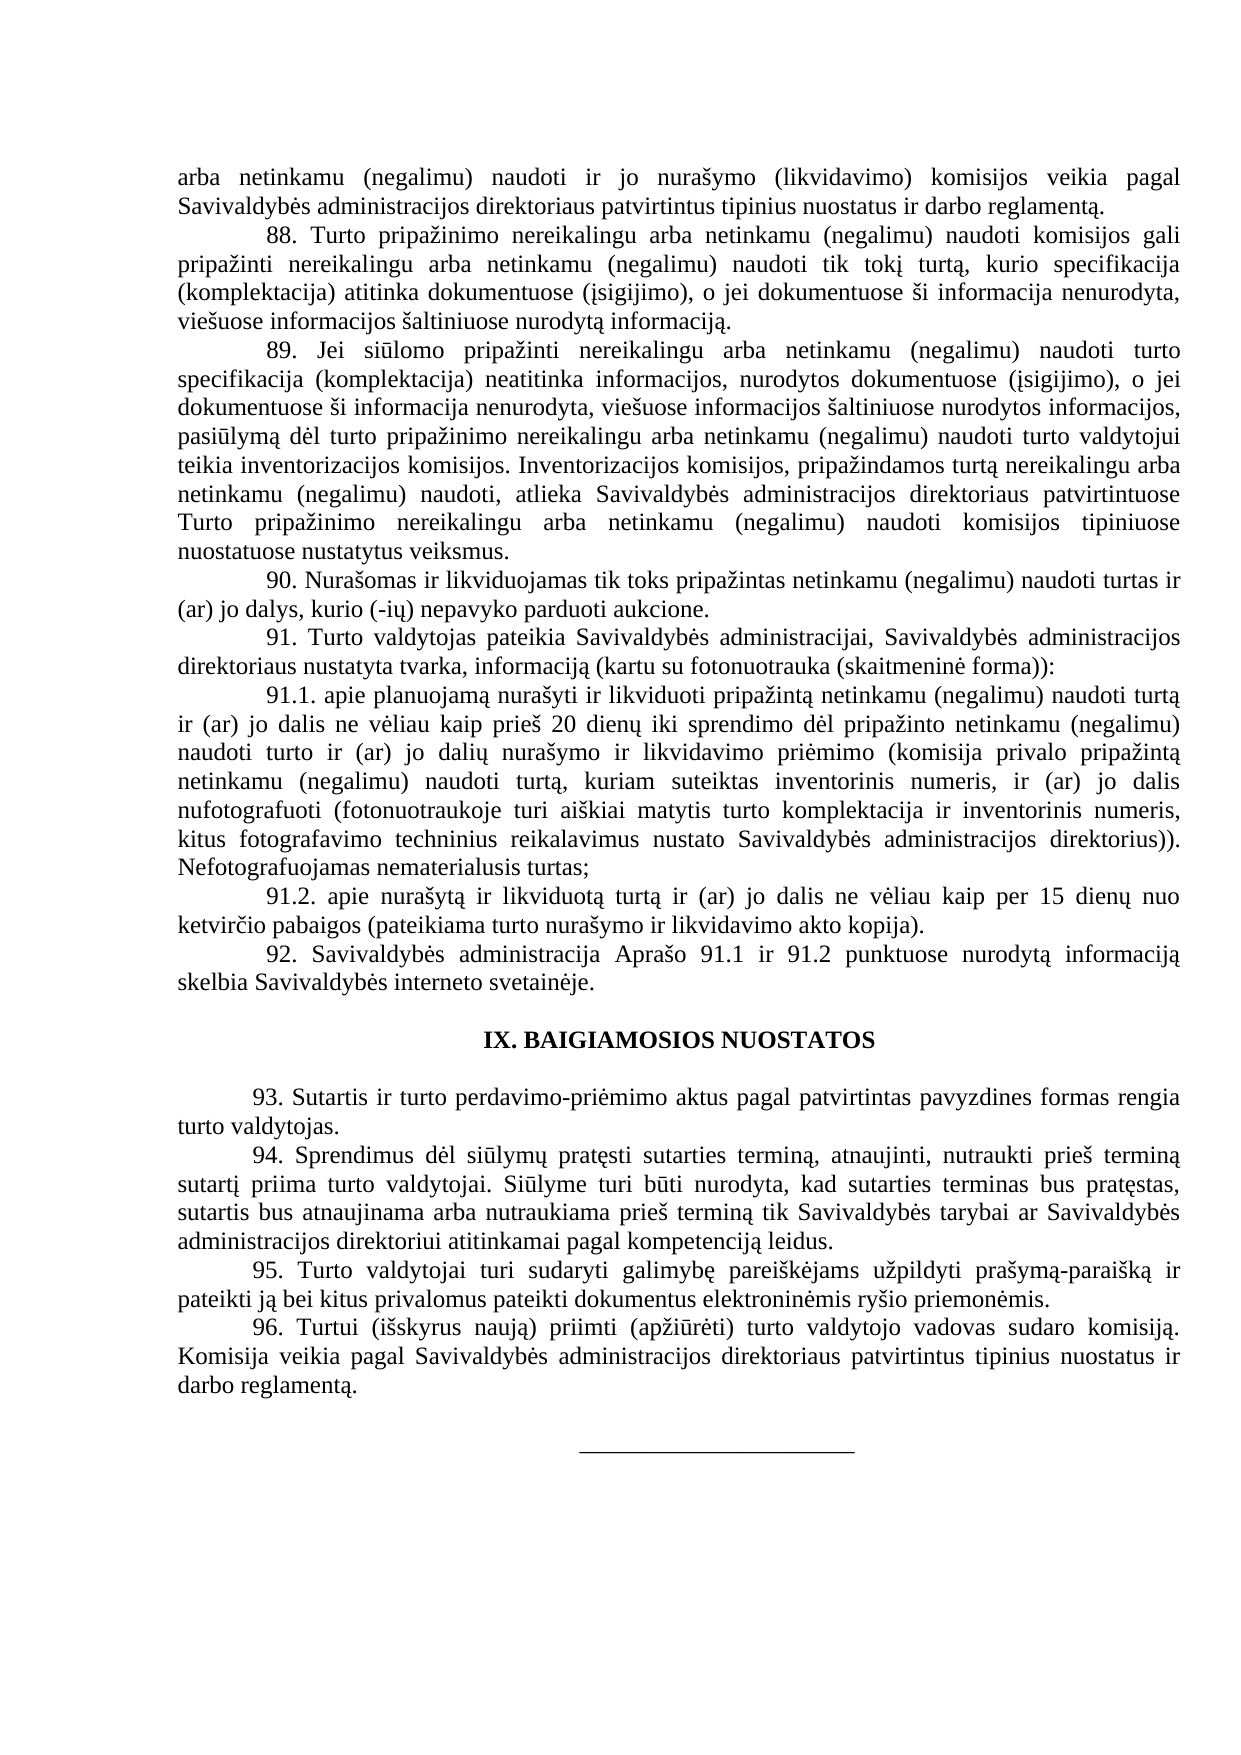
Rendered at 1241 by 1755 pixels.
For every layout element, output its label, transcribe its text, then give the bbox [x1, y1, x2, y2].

text 91.1. apie planuojamą nurašyti ir likviduoti pripažintą netinkamu (negalimu) naudoti turtą ir (ar) jo dalis ne vėliau kaip prieš 20 dienų iki sprendimo dėl pripažinto netinkamu (negalimu) naudoti turto ir (ar) jo dalių nurašymo ir likvidavimo priėmimo (komisija privalo pripažintą netinkamu (negalimu) naudoti turtą, kuriam suteiktas inventorinis numeris, ir (ar) jo dalis nufotografuoti (fotonuotraukoje turi aiškiai matytis turto komplektacija ir inventorinis numeris, kitus fotografavimo techninius reikalavimus nustato Savivaldybės administracijos direktorius)). Nefotografuojamas nematerialusis turtas; [177, 680, 1181, 881]
text 95. Turto valdytojai turi sudaryti galimybę pareiškėjams užpildyti prašymą-paraišką ir pateikti ją bei kitus privalomus pateikti dokumentus elektroninėmis ryšio priemonėmis. [177, 1255, 1181, 1312]
text 88. Turto pripažinimo nereikalingu arba netinkamu (negalimu) naudoti komisijos gali pripažinti nereikalingu arba netinkamu (negalimu) naudoti tik tokį turtą, kurio specifikacija (komplektacija) atitinka dokumentuose (įsigijimo), o jei dokumentuose ši informacija nenurodyta, viešuose informacijos šaltiniuose nurodytą informaciją. [177, 220, 1181, 335]
text arba netinkamu (negalimu) naudoti ir jo nurašymo (likvidavimo) komisijos veikia pagal Savivaldybės administracijos direktoriaus patvirtintus tipinius nuostatus ir darbo reglamentą. [177, 162, 1181, 220]
text 96. Turtui (išskyrus naują) priimti (apžiūrėti) turto valdytojo vadovas sudaro komisiją. Komisija veikia pagal Savivaldybės administracijos direktoriaus patvirtintus tipinius nuostatus ir darbo reglamentą. [177, 1312, 1181, 1399]
text ______________________ [177, 1427, 1181, 1456]
text 91. Turto valdytojas pateikia Savivaldybės administracijai, Savivaldybės administracijos direktoriaus nustatyta tvarka, informaciją (kartu su fotonuotrauka (skaitmeninė forma)): [177, 622, 1181, 680]
text 91.2. apie nurašytą ir likviduotą turtą ir (ar) jo dalis ne vėliau kaip per 15 dienų nuo ketvirčio pabaigos (pateikiama turto nurašymo ir likvidavimo akto kopija). [177, 881, 1181, 939]
text 89. Jei siūlomo pripažinti nereikalingu arba netinkamu (negalimu) naudoti turto specifikacija (komplektacija) neatitinka informacijos, nurodytos dokumentuose (įsigijimo), o jei dokumentuose ši informacija nenurodyta, viešuose informacijos šaltiniuose nurodytos informacijos, pasiūlymą dėl turto pripažinimo nereikalingu arba netinkamu (negalimu) naudoti turto valdytojui teikia inventorizacijos komisijos. Inventorizacijos komisijos, pripažindamos turtą nereikalingu arba netinkamu (negalimu) naudoti, atlieka Savivaldybės administracijos direktoriaus patvirtintuose Turto pripažinimo nereikalingu arba netinkamu (negalimu) naudoti komisijos tipiniuose nuostatuose nustatytus veiksmus. [177, 335, 1181, 565]
text IX. BAIGIAMOSIOS NUOSTATOS [177, 1025, 1181, 1054]
text 90. Nurašomas ir likviduojamas tik toks pripažintas netinkamu (negalimu) naudoti turtas ir (ar) jo dalys, kurio (-ių) nepavyko parduoti aukcione. [177, 565, 1181, 622]
text 93. Sutartis ir turto perdavimo-priėmimo aktus pagal patvirtintas pavyzdines formas rengia turto valdytojas. [177, 1082, 1181, 1140]
text 94. Sprendimus dėl siūlymų pratęsti sutarties terminą, atnaujinti, nutraukti prieš terminą sutartį priima turto valdytojai. Siūlyme turi būti nurodyta, kad sutarties terminas bus pratęstas, sutartis bus atnaujinama arba nutraukiama prieš terminą tik Savivaldybės tarybai ar Savivaldybės administracijos direktoriui atitinkamai pagal kompetenciją leidus. [177, 1140, 1181, 1255]
text 92. Savivaldybės administracija Aprašo 91.1 ir 91.2 punktuose nurodytą informaciją skelbia Savivaldybės interneto svetainėje. [177, 939, 1181, 996]
